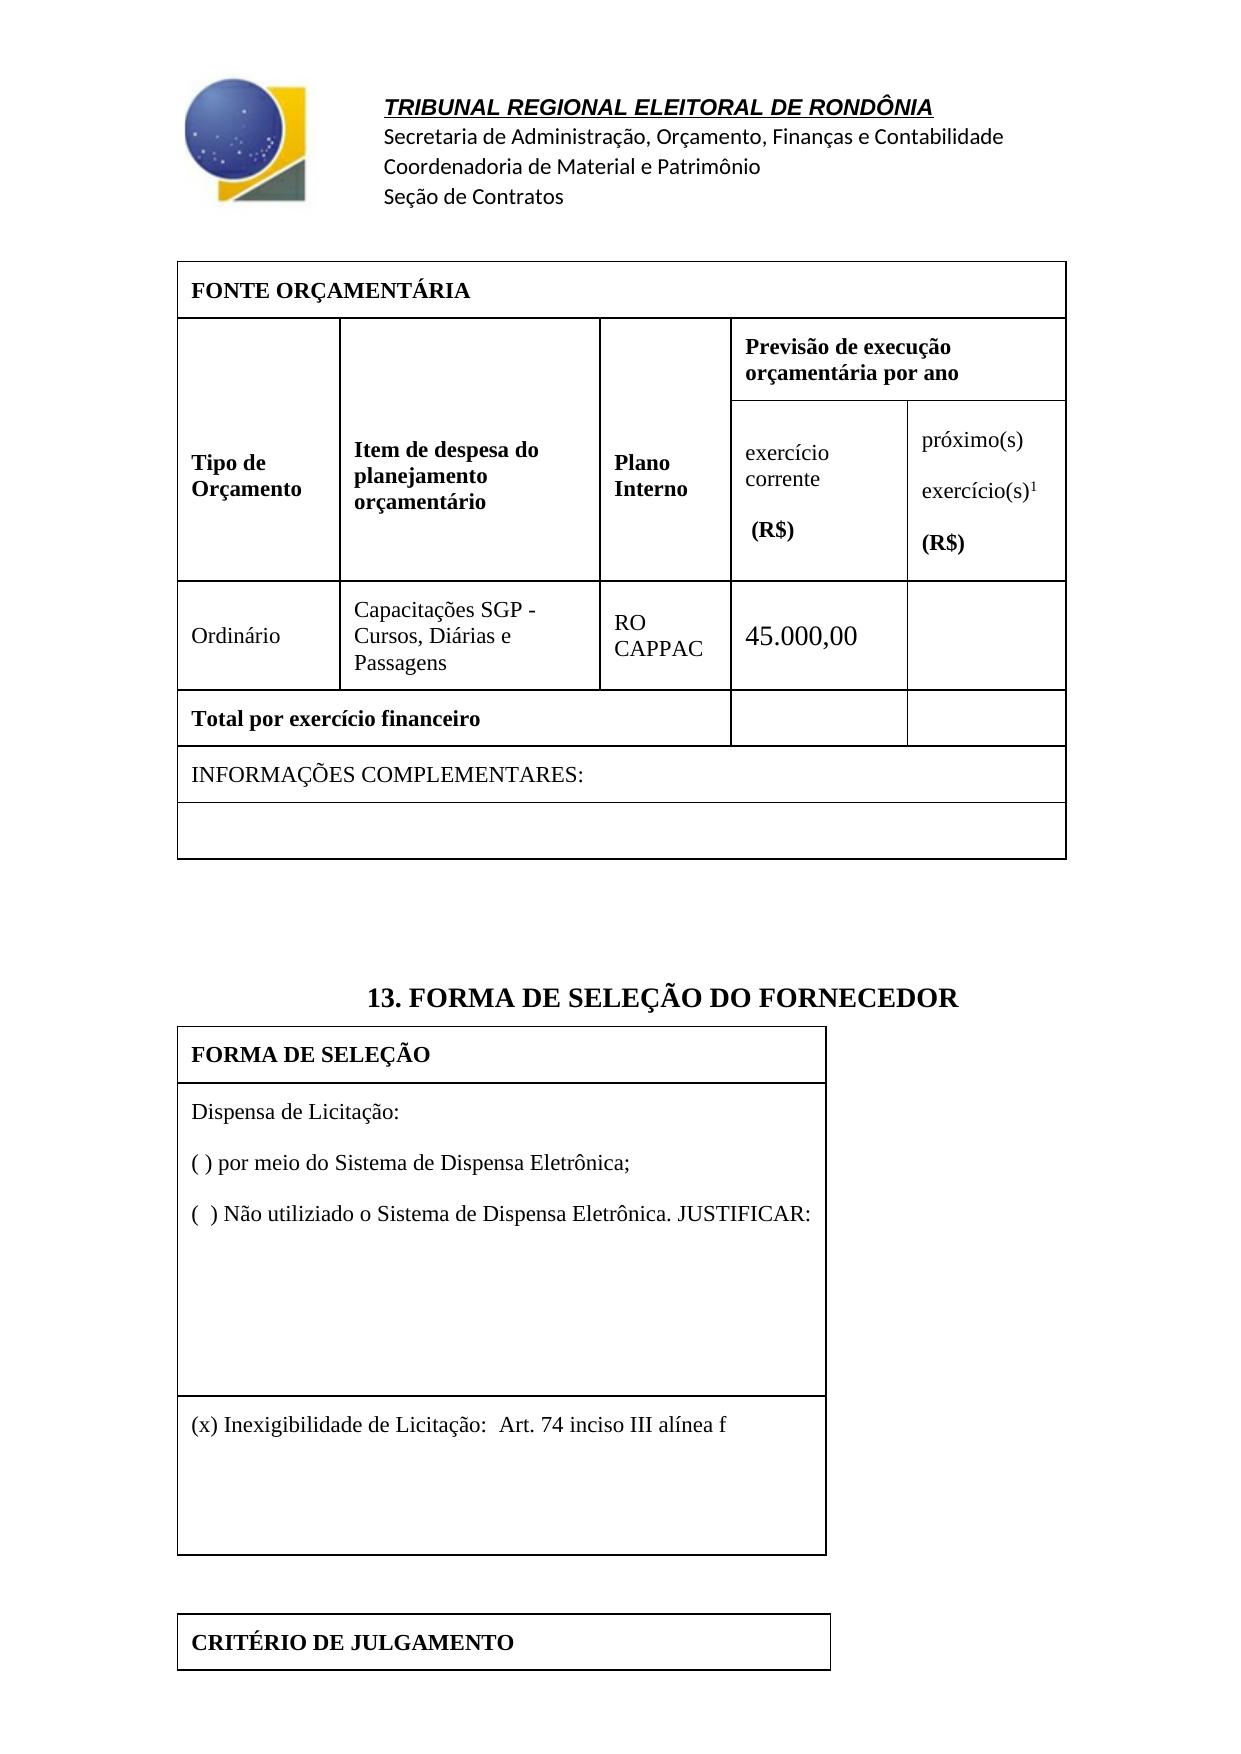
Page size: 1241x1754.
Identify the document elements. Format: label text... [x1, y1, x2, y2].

table_cell (x) Inexigibilidade de Licitação: Art. 74 inciso III alínea f [178, 1397, 825, 1554]
table_cell [908, 582, 1065, 689]
table_cell Plano Interno [601, 319, 730, 580]
table_cell próximo(s) exercício(s)1 (R$) [908, 401, 1065, 580]
table_cell [732, 691, 907, 745]
text 13. FORMA DE SELEÇÃO DO FORNECEDOR [190, 981, 1051, 1013]
table_cell Item de despesa do planejamento orçamentário [341, 319, 599, 580]
table_header FONTE ORÇAMENTÁRIA [178, 262, 1065, 317]
table_cell exercício corrente (R$) [732, 401, 907, 580]
table_cell 45.000,00 [732, 582, 907, 689]
table_header CRITÉRIO DE JULGAMENTO [178, 1615, 830, 1669]
table_cell Previsão de execução orçamentária por ano [732, 319, 1065, 400]
table_cell [908, 691, 1065, 745]
table_header FORMA DE SELEÇÃO [178, 1027, 825, 1082]
table_cell INFORMAÇÕES COMPLEMENTARES: [178, 747, 1065, 802]
table_cell Capacitações SGP - Cursos, Diárias e Passagens [341, 582, 599, 689]
table_cell Ordinário [178, 582, 339, 689]
table_cell RO CAPPAC [601, 582, 730, 689]
table_cell [178, 803, 1065, 858]
table_cell Total por exercício financeiro [178, 691, 730, 745]
table_cell Dispensa de Licitação: ( ) por meio do Sistema de Dispensa Eletrônica; ( ) Não utiliziado o Sistema de Dispensa Eletrônica. JUSTIFICAR: [178, 1084, 825, 1395]
table_cell Tipo de Orçamento [178, 319, 339, 580]
